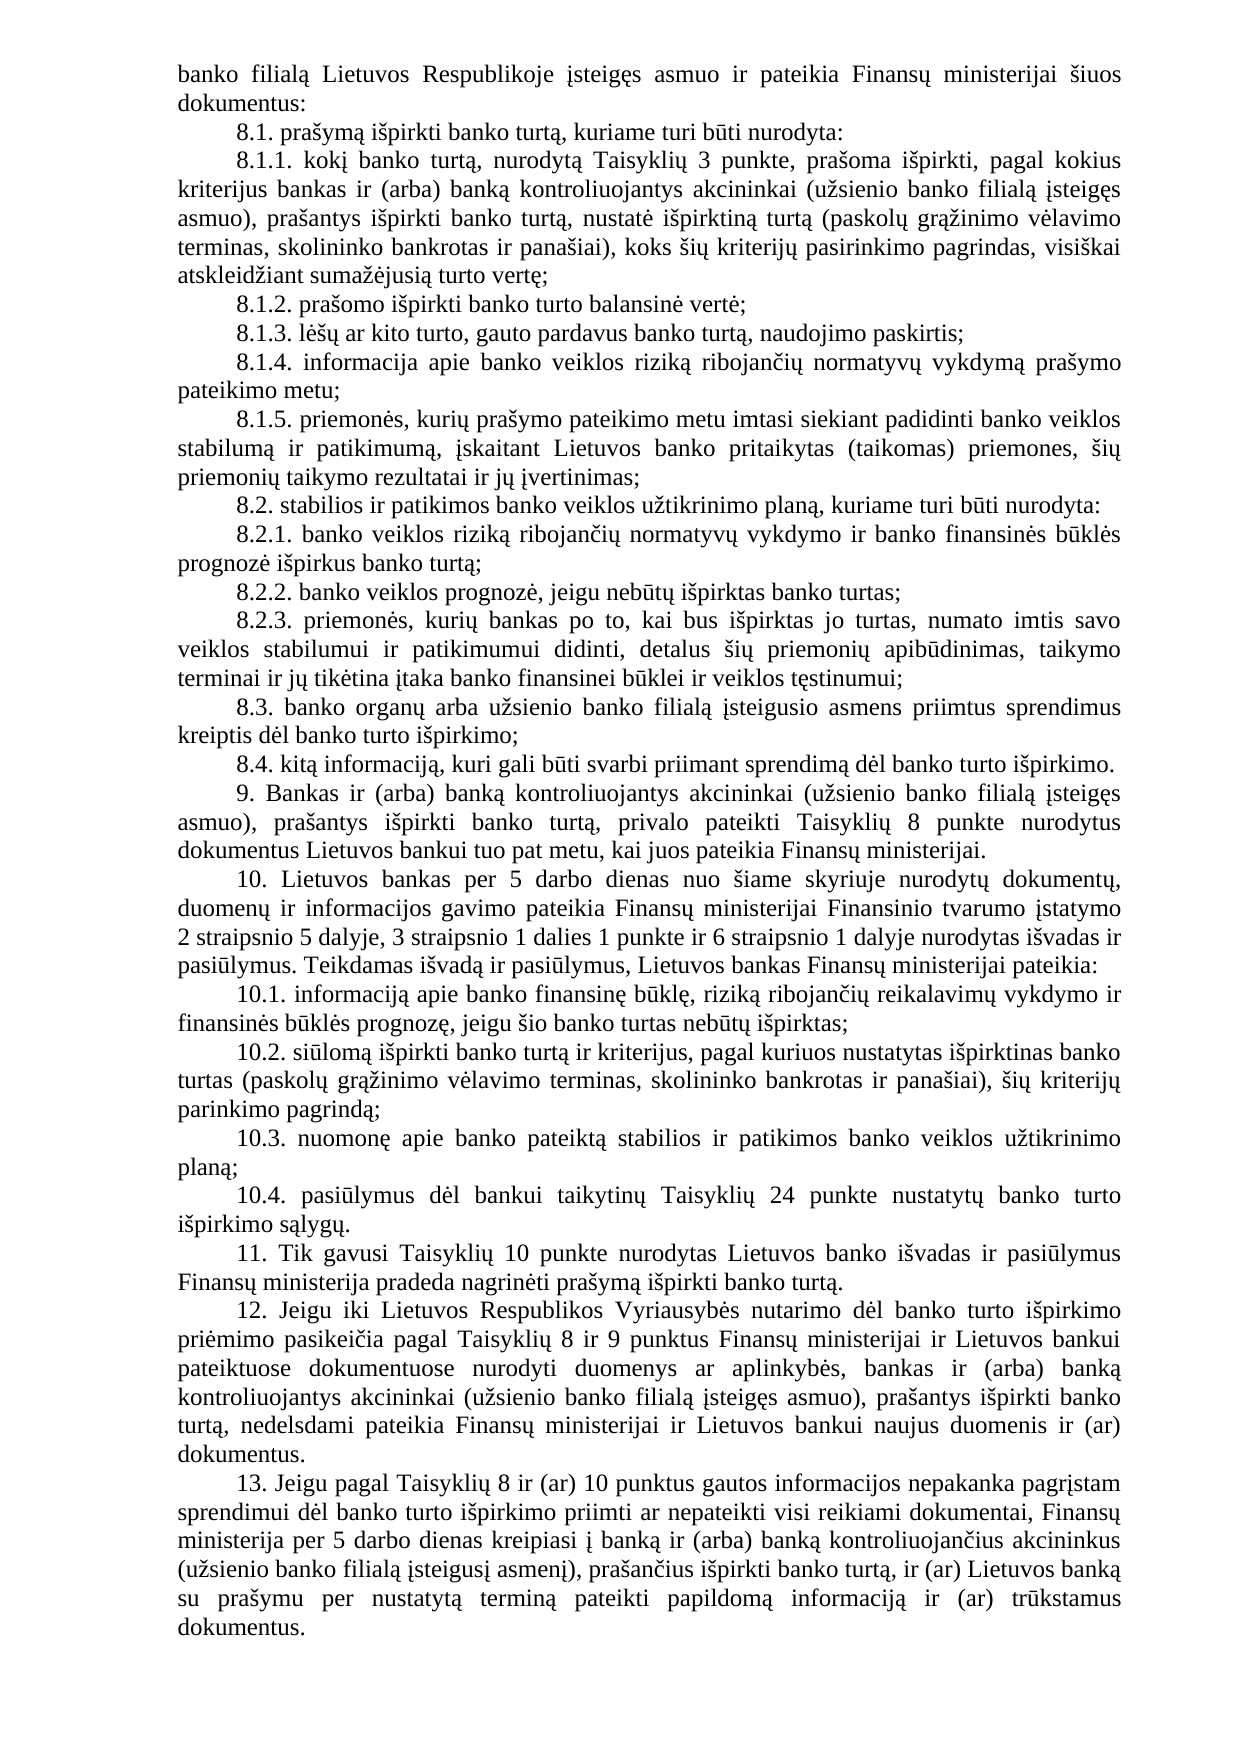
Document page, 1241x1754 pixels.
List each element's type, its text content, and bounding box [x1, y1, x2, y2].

text banko filialą Lietuvos Respublikoje įsteigęs asmuo ir pateikia Finansų ministerijai šiuos dokumentus: [177, 59, 1122, 117]
text 8.1.5. priemonės, kurių prašymo pateikimo metu imtasi siekiant padidinti banko veiklos stabilumą ir patikimumą, įskaitant Lietuvos banko pritaikytas (taikomas) priemones, šių priemonių taikymo rezultatai ir jų įvertinimas; [177, 404, 1122, 490]
text 9. Bankas ir (arba) banką kontroliuojantys akcininkai (užsienio banko filialą įsteigęs asmuo), prašantys išpirkti banko turtą, privalo pateikti Taisyklių 8 punkte nurodytus dokumentus Lietuvos bankui tuo pat metu, kai juos pateikia Finansų ministerijai. [177, 778, 1122, 864]
text 8.2.3. priemonės, kurių bankas po to, kai bus išpirktas jo turtas, numato imtis savo veiklos stabilumui ir patikimumui didinti, detalus šių priemonių apibūdinimas, taikymo terminai ir jų tikėtina įtaka banko finansinei būklei ir veiklos tęstinumui; [177, 605, 1122, 692]
text 10. Lietuvos bankas per 5 darbo dienas nuo šiame skyriuje nurodytų dokumentų, duomenų ir informacijos gavimo pateikia Finansų ministerijai Finansinio tvarumo įstatymo 2 straipsnio 5 dalyje, 3 straipsnio 1 dalies 1 punkte ir 6 straipsnio 1 dalyje nurodytas išvadas ir pasiūlymus. Teikdamas išvadą ir pasiūlymus, Lietuvos bankas Finansų ministerijai pateikia: [177, 864, 1122, 979]
text 11. Tik gavusi Taisyklių 10 punkte nurodytas Lietuvos banko išvadas ir pasiūlymus Finansų ministerija pradeda nagrinėti prašymą išpirkti banko turtą. [177, 1238, 1122, 1295]
text 10.4. pasiūlymus dėl bankui taikytinų Taisyklių 24 punkte nustatytų banko turto išpirkimo sąlygų. [177, 1180, 1122, 1238]
text 8.2. stabilios ir patikimos banko veiklos užtikrinimo planą, kuriame turi būti nurodyta: [177, 490, 1122, 519]
text 8.1.4. informacija apie banko veiklos riziką ribojančių normatyvų vykdymą prašymo pateikimo metu; [177, 347, 1122, 404]
text 8.2.1. banko veiklos riziką ribojančių normatyvų vykdymo ir banko finansinės būklės prognozė išpirkus banko turtą; [177, 519, 1122, 577]
text 8.3. banko organų arba užsienio banko filialą įsteigusio asmens priimtus sprendimus kreiptis dėl banko turto išpirkimo; [177, 692, 1122, 749]
text 8.1.3. lėšų ar kito turto, gauto pardavus banko turtą, naudojimo paskirtis; [177, 318, 1122, 347]
text 8.1.1. kokį banko turtą, nurodytą Taisyklių 3 punkte, prašoma išpirkti, pagal kokius kriterijus bankas ir (arba) banką kontroliuojantys akcininkai (užsienio banko filialą įsteigęs asmuo), prašantys išpirkti banko turtą, nustatė išpirktiną turtą (paskolų grąžinimo vėlavimo terminas, skolininko bankrotas ir panašiai), koks šių kriterijų pasirinkimo pagrindas, visiškai atskleidžiant sumažėjusią turto vertę; [177, 145, 1122, 289]
text 8.1.2. prašomo išpirkti banko turto balansinė vertė; [177, 289, 1122, 318]
text 10.2. siūlomą išpirkti banko turtą ir kriterijus, pagal kuriuos nustatytas išpirktinas banko turtas (paskolų grąžinimo vėlavimo terminas, skolininko bankrotas ir panašiai), šių kriterijų parinkimo pagrindą; [177, 1037, 1122, 1123]
text 10.1. informaciją apie banko finansinę būklę, riziką ribojančių reikalavimų vykdymo ir finansinės būklės prognozę, jeigu šio banko turtas nebūtų išpirktas; [177, 979, 1122, 1037]
text 8.4. kitą informaciją, kuri gali būti svarbi priimant sprendimą dėl banko turto išpirkimo. [177, 749, 1122, 778]
text 12. Jeigu iki Lietuvos Respublikos Vyriausybės nutarimo dėl banko turto išpirkimo priėmimo pasikeičia pagal Taisyklių 8 ir 9 punktus Finansų ministerijai ir Lietuvos bankui pateiktuose dokumentuose nurodyti duomenys ar aplinkybės, bankas ir (arba) banką kontroliuojantys akcininkai (užsienio banko filialą įsteigęs asmuo), prašantys išpirkti banko turtą, nedelsdami pateikia Finansų ministerijai ir Lietuvos bankui naujus duomenis ir (ar) dokumentus. [177, 1295, 1122, 1468]
text 13. Jeigu pagal Taisyklių 8 ir (ar) 10 punktus gautos informacijos nepakanka pagrįstam sprendimui dėl banko turto išpirkimo priimti ar nepateikti visi reikiami dokumentai, Finansų ministerija per 5 darbo dienas kreipiasi į banką ir (arba) banką kontroliuojančius akcininkus (užsienio banko filialą įsteigusį asmenį), prašančius išpirkti banko turtą, ir (ar) Lietuvos banką su prašymu per nustatytą terminą pateikti papildomą informaciją ir (ar) trūkstamus dokumentus. [177, 1468, 1122, 1640]
text 10.3. nuomonę apie banko pateiktą stabilios ir patikimos banko veiklos užtikrinimo planą; [177, 1123, 1122, 1180]
text 8.1. prašymą išpirkti banko turtą, kuriame turi būti nurodyta: [177, 117, 1122, 145]
text 8.2.2. banko veiklos prognozė, jeigu nebūtų išpirktas banko turtas; [177, 577, 1122, 605]
